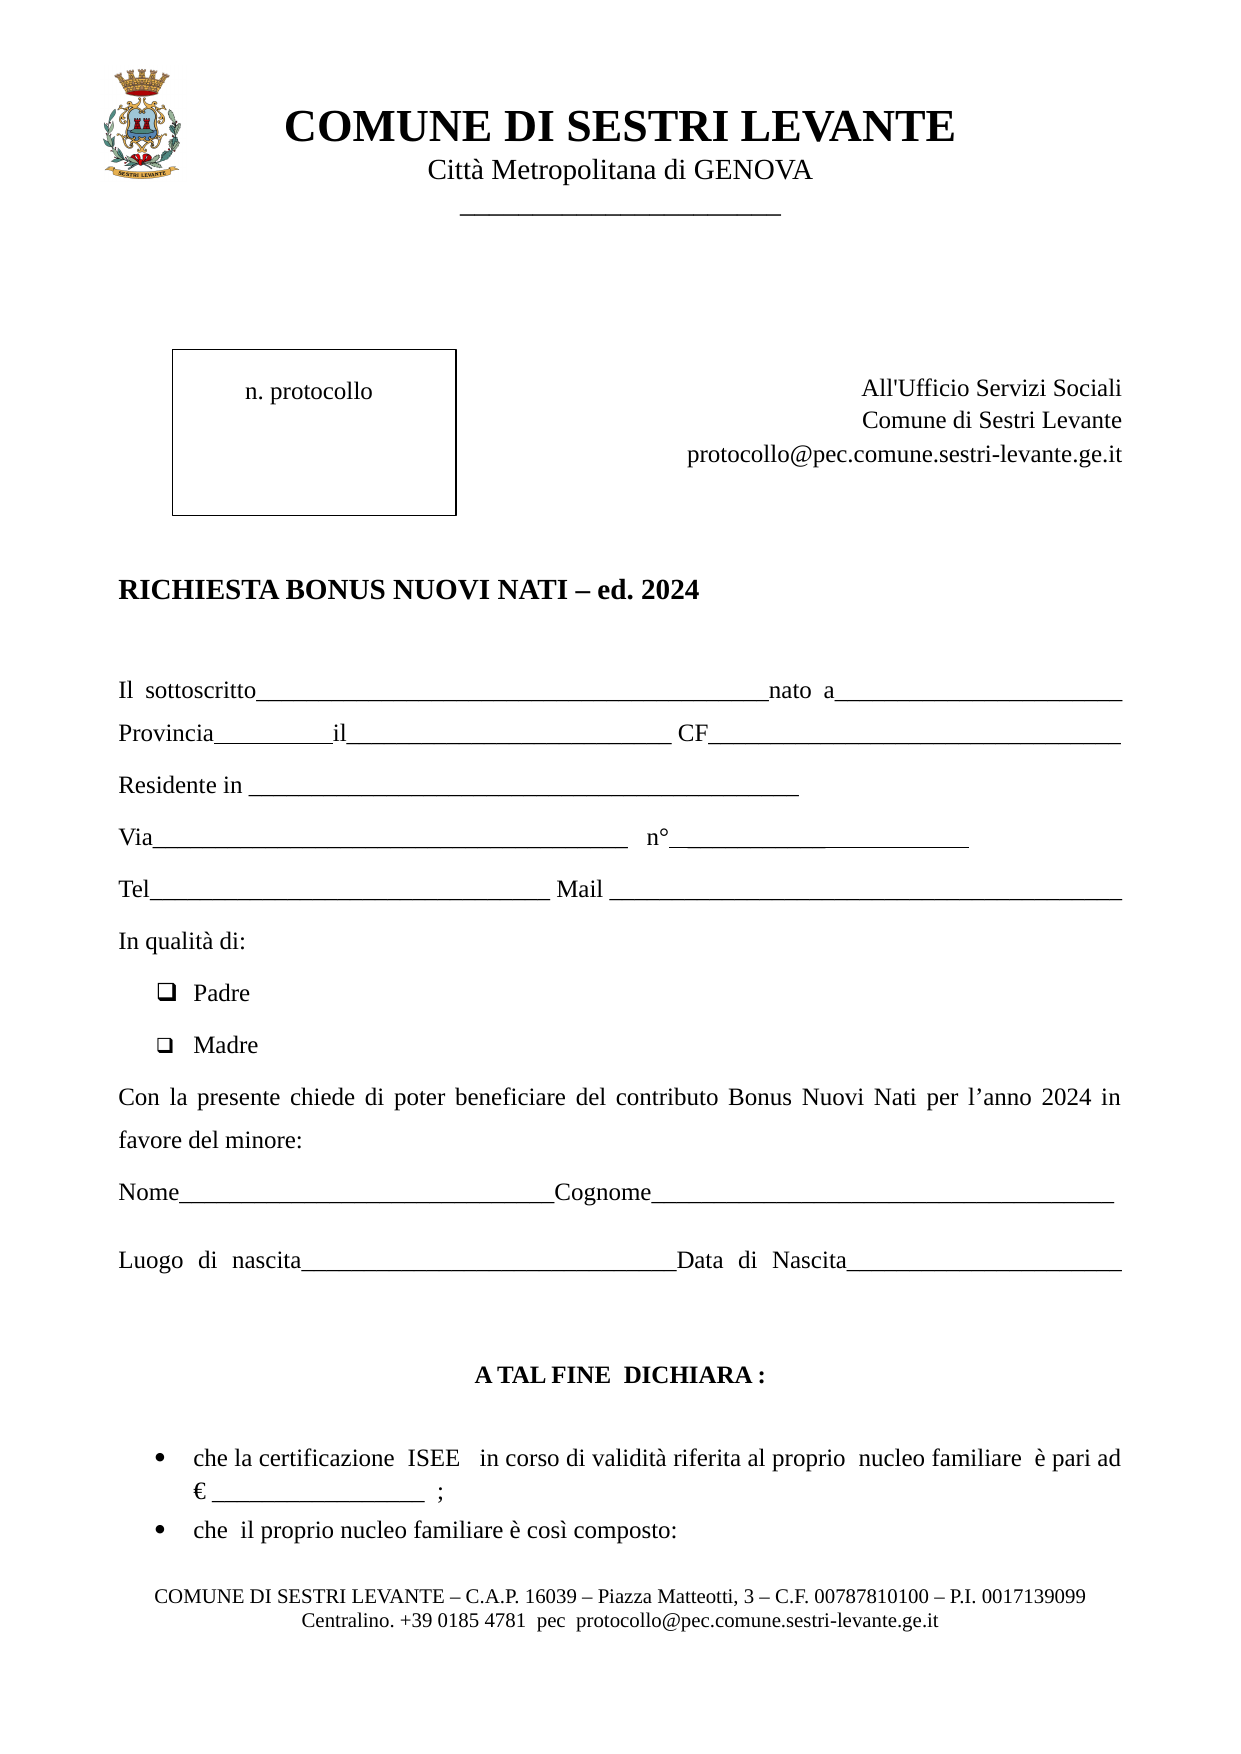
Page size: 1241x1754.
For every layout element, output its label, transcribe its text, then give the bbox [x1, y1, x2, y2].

text A TAL FINE DICHIARA : [118, 1360, 1122, 1389]
text Residente in ____________________________________________ [118, 770, 1122, 799]
text All'Ufficio Servizi Sociali [118, 373, 172, 401]
text protocollo@pec.comune.sestri-levante.ge.it [457, 439, 1122, 467]
text Comune di Sestri Levante [457, 406, 1122, 434]
text [173, 406, 455, 434]
text [118, 406, 172, 434]
text Nome______________________________Cognome_____________________________________ [118, 1177, 1122, 1206]
list Madre [156, 1030, 1122, 1058]
text Via______________________________________ n° ___________ [118, 822, 1122, 851]
picture [99, 64, 188, 183]
text Il sottoscritto_________________________________________nato a_______________________ Provincia il__________________________ CF_________________________________ [118, 675, 1122, 747]
list che il proprio nucleo familiare è così composto: [156, 1515, 1122, 1543]
text Tel________________________________ Mail _________________________________________ [118, 874, 1122, 903]
text In qualità di: [118, 926, 1122, 954]
list che la certificazione ISEE in corso di validità riferita al proprio nucleo familiare è pari ad € _________________ ; [156, 1443, 1122, 1504]
text All'Ufficio Servizi Sociali [457, 373, 1122, 401]
list Padre [156, 978, 1122, 1007]
text Luogo di nascita______________________________Data di Nascita______________________ [118, 1245, 1122, 1317]
text All'Ufficio Servizi Sociali [173, 373, 455, 401]
text Con la presente chiede di poter beneficiare del contributo Bonus Nuovi Nati per l’anno 2024 in favore del minore: [118, 1082, 1122, 1154]
text [173, 439, 455, 467]
text [118, 439, 172, 467]
text RICHIESTA BONUS NUOVI NATI – ed. 2024 [118, 572, 1122, 606]
